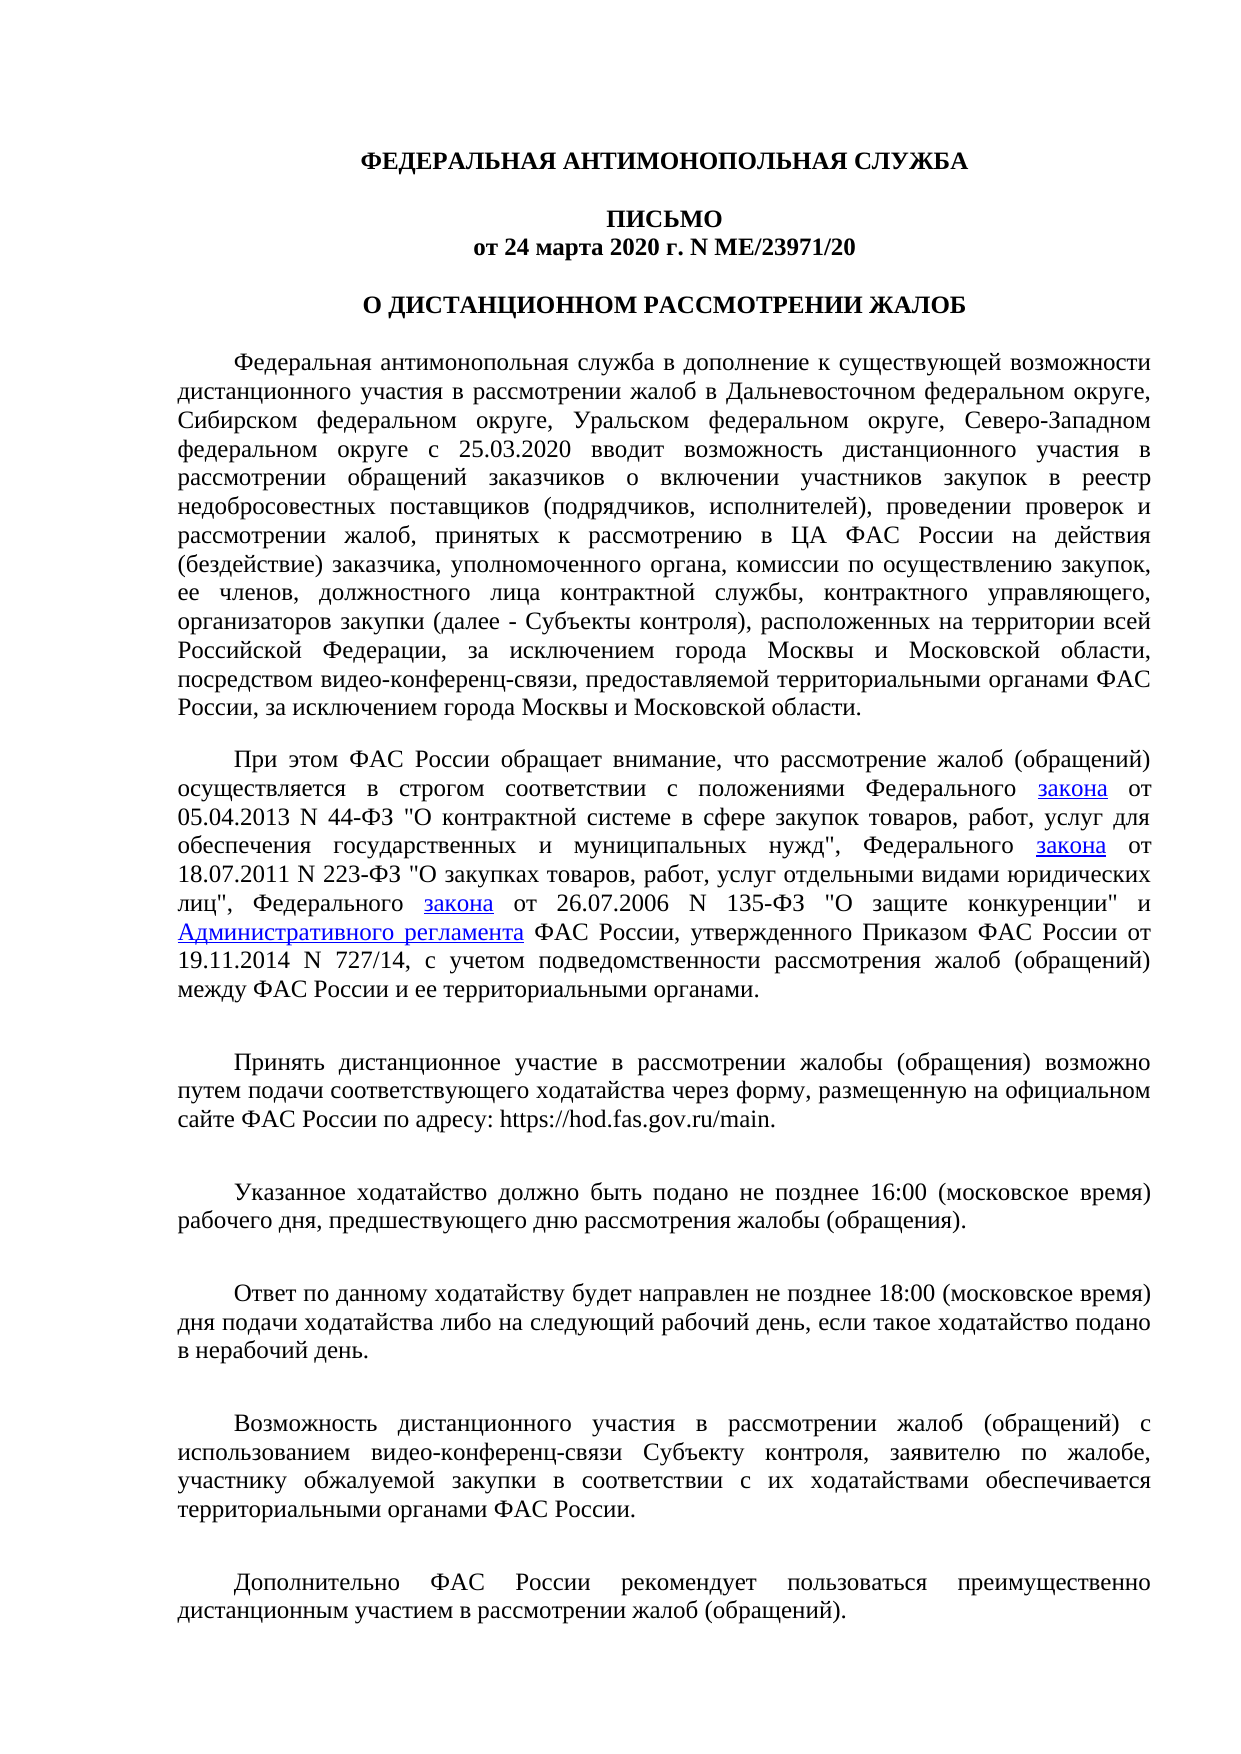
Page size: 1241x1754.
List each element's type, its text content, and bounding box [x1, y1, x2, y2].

text Ответ по данному ходатайству будет направлен не позднее 18:00 (московское время) дня подачи ходатайства либо на следующий рабочий день, если такое ходатайство подано в нерабочий день. [177, 1278, 1152, 1364]
text Федеральная антимонопольная служба в дополнение к существующей возможности дистанционного участия в рассмотрении жалоб в Дальневосточном федеральном округе, Сибирском федеральном округе, Уральском федеральном округе, Северо-Западном федеральном округе с 25.03.2020 вводит возможность дистанционного участия в рассмотрении обращений заказчиков о включении участников закупок в реестр недобросовестных поставщиков (подрядчиков, исполнителей), проведении проверок и рассмотрении жалоб, принятых к рассмотрению в ЦА ФАС России на действия (бездействие) заказчика, уполномоченного органа, комиссии по осуществлению закупок, ее членов, должностного лица контрактной службы, контрактного управляющего, организаторов закупки (далее - Субъекты контроля), расположенных на территории всей Российской Федерации, за исключением города Москвы и Московской области, посредством видео-конференц-связи, предоставляемой территориальными органами ФАС России, за исключением города Москвы и Московской области. [177, 347, 1152, 721]
title О ДИСТАНЦИОННОМ РАССМОТРЕНИИ ЖАЛОБ [177, 290, 1152, 319]
title ФЕДЕРАЛЬНАЯ АНТИМОНОПОЛЬНАЯ СЛУЖБА [177, 146, 1152, 175]
text Принять дистанционное участие в рассмотрении жалобы (обращения) возможно путем подачи соответствующего ходатайства через форму, размещенную на официальном сайте ФАС России по адресу: https://hod.fas.gov.ru/main. [177, 1047, 1152, 1133]
title ПИСЬМО [177, 204, 1152, 232]
text При этом ФАС России обращает внимание, что рассмотрение жалоб (обращений) осуществляется в строгом соответствии с положениями Федерального закона от 05.04.2013 N 44-ФЗ "О контрактной системе в сфере закупок товаров, работ, услуг для обеспечения государственных и муниципальных нужд", Федерального закона от 18.07.2011 N 223-ФЗ "О закупках товаров, работ, услуг отдельными видами юридических лиц", Федерального закона от 26.07.2006 N 135-ФЗ "О защите конкуренции" и Административного регламента ФАС России, утвержденного Приказом ФАС России от 19.11.2014 N 727/14, с учетом подведомственности рассмотрения жалоб (обращений) между ФАС России и ее территориальными органами. [177, 744, 1152, 1003]
text Указанное ходатайство должно быть подано не позднее 16:00 (московское время) рабочего дня, предшествующего дню рассмотрения жалобы (обращения). [177, 1177, 1152, 1234]
text Дополнительно ФАС России рекомендует пользоваться преимущественно дистанционным участием в рассмотрении жалоб (обращений). [177, 1567, 1152, 1624]
text Возможность дистанционного участия в рассмотрении жалоб (обращений) с использованием видео-конференц-связи Субъекту контроля, заявителю по жалобе, участнику обжалуемой закупки в соответствии с их ходатайствами обеспечивается территориальными органами ФАС России. [177, 1408, 1152, 1523]
title от 24 марта 2020 г. N МЕ/23971/20 [177, 232, 1152, 261]
